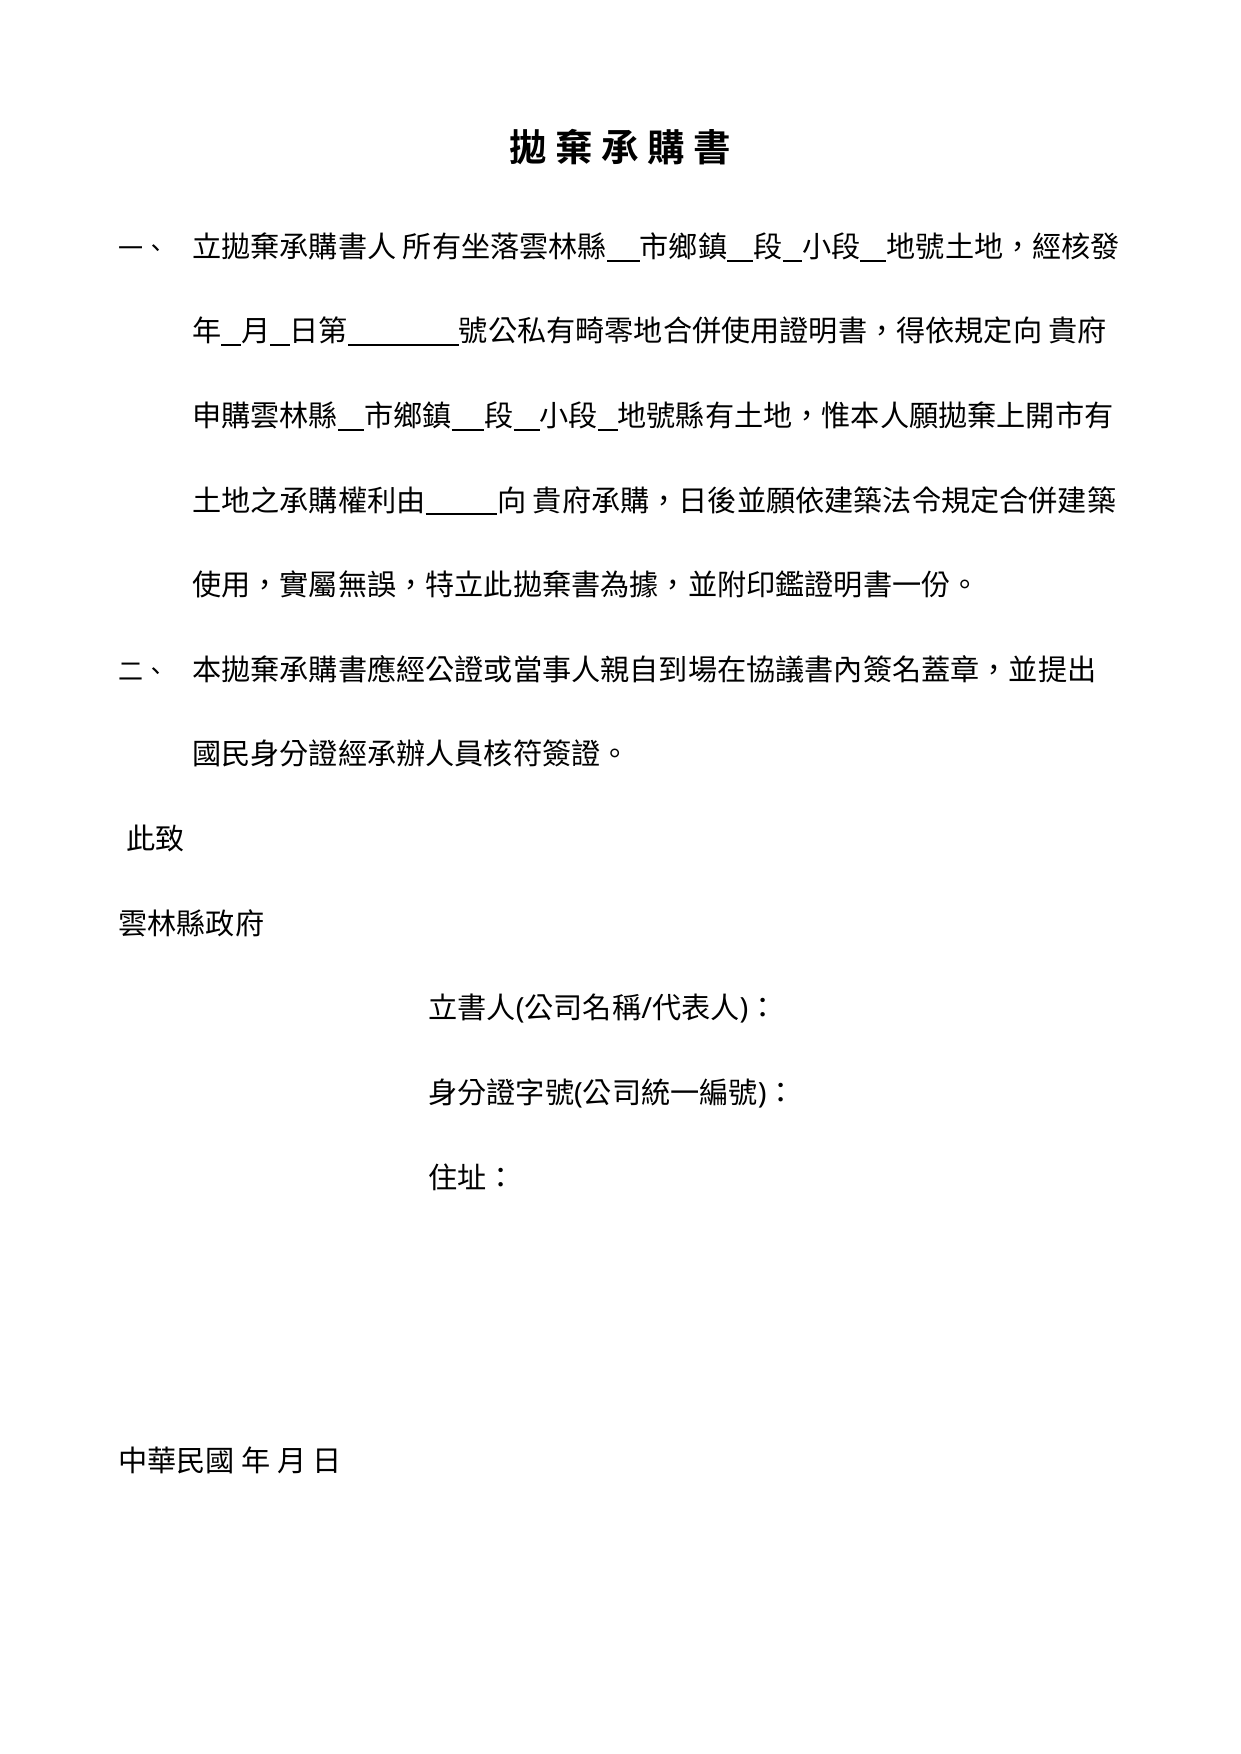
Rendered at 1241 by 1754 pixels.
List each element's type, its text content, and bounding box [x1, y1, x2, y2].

text 此致 [118, 816, 1122, 858]
text 身分證字號(公司統一編號)： [428, 1069, 1122, 1112]
text 立書人(公司名稱/代表人)： [428, 985, 1122, 1027]
text 拋 棄 承 購 書 [118, 118, 1122, 172]
list 本拋棄承購書應經公證或當事人親自到場在協議書內簽名蓋章，並提出國民身分證經承辦人員核符簽證。 [118, 646, 1122, 773]
list 立拋棄承購書人 所有坐落雲林縣 市鄉鎮 段 小段 地號土地，經核發 年 月 日第 號公私有畸零地合併使用證明書，得依規定向 貴府申購雲林縣 市鄉鎮 段 小段 地號縣有土地，惟本人願拋棄上開市有土地之承購權利由 向 貴府承購，日後並願依建築法令規定合併建築使用，實屬無誤，特立此拋棄書為據，並附印鑑證明書一份。 [118, 223, 1122, 604]
text 雲林縣政府 [118, 900, 1122, 942]
text 中華民國 年 月 日 [118, 1437, 1122, 1480]
text 住址： [428, 1154, 1122, 1197]
